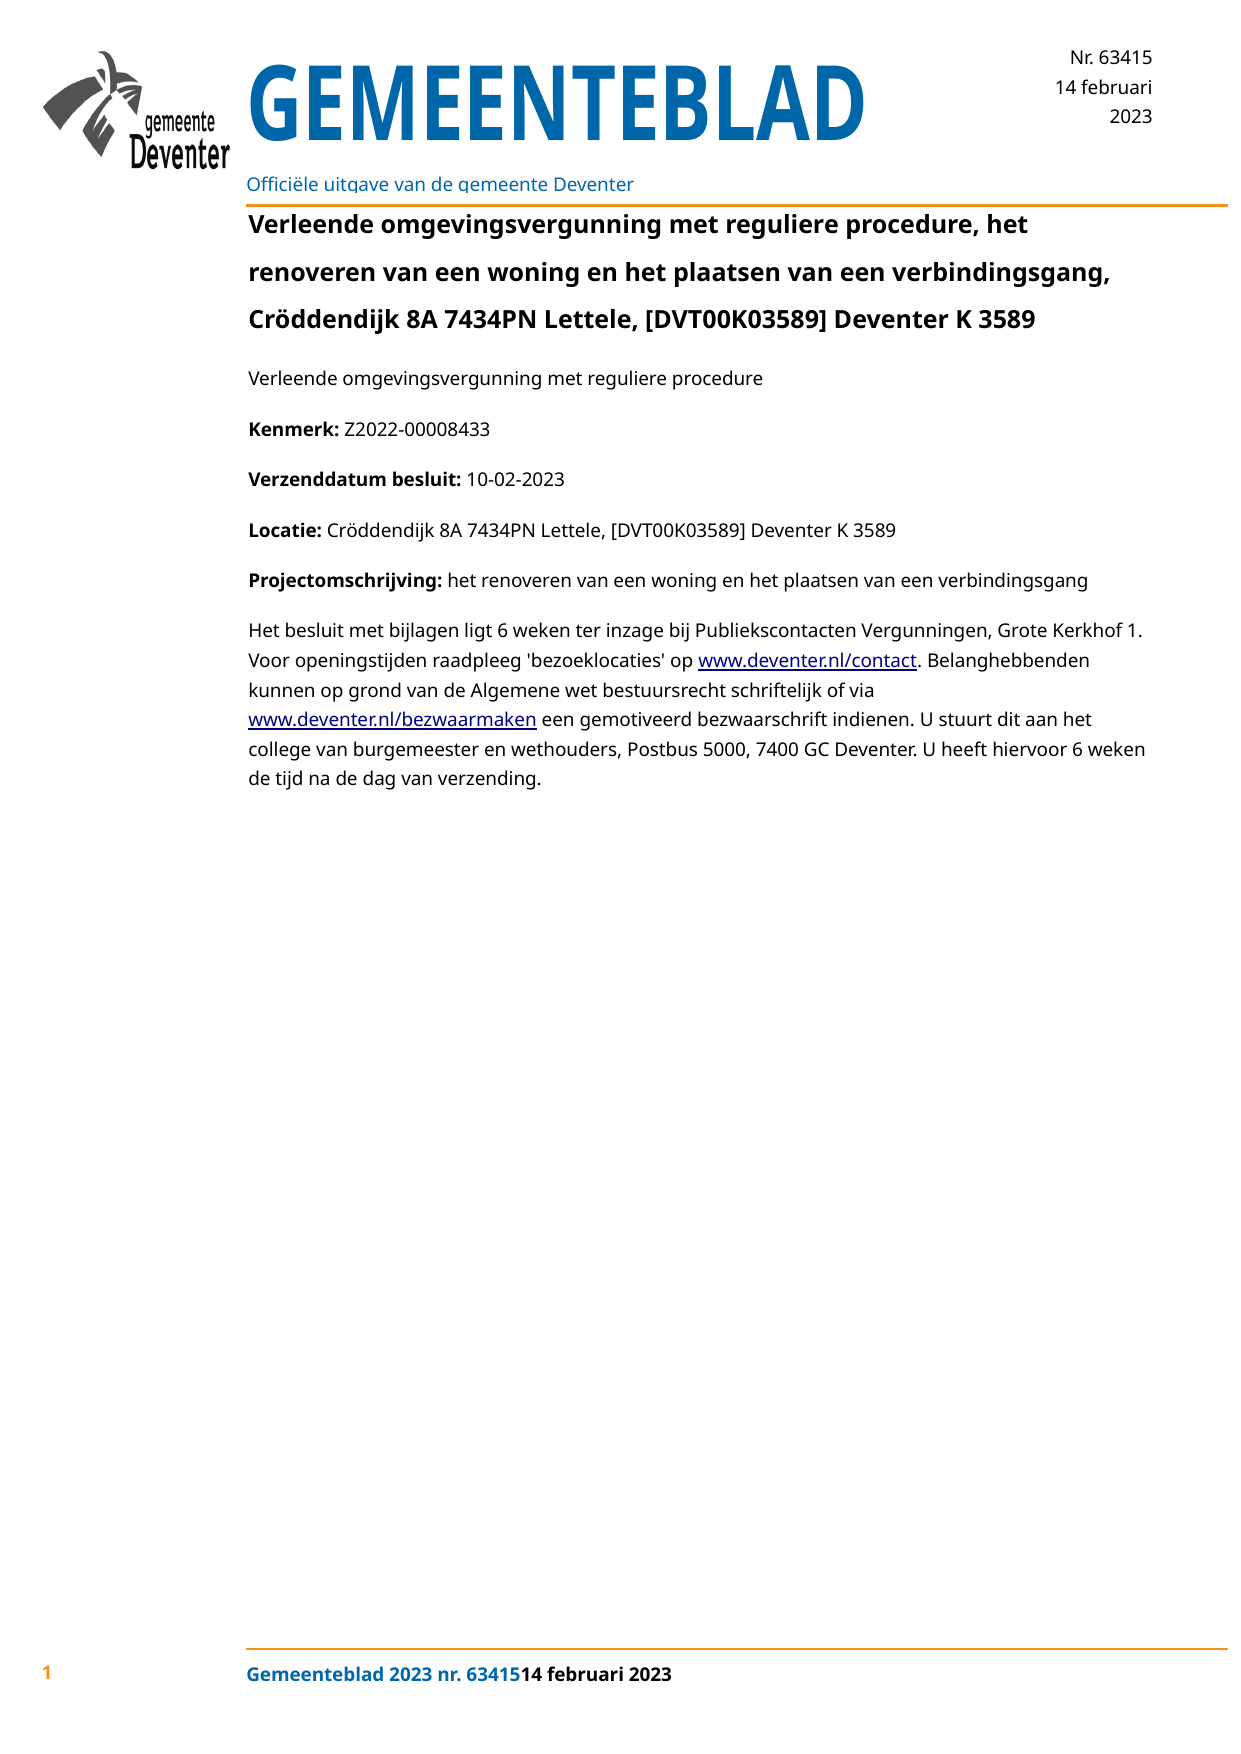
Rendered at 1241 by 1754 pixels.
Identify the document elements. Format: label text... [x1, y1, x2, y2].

text Verleende omgevingsvergunning met reguliere procedure, het renoveren van een woning en het plaatsen van een verbindingsgang, Cröddendijk 8A 7434PN Lettele, [DVT00K03589] Deventer K 3589 [248, 207, 1152, 336]
text Locatie: Cröddendijk 8A 7434PN Lettele, [DVT00K03589] Deventer K 3589 [248, 517, 1152, 542]
text Kenmerk: Z2022-00008433 [248, 416, 1152, 442]
text Het besluit met bijlagen ligt 6 weken ter inzage bij Publiekscontacten Vergunningen, Grote Kerkhof 1. Voor openingstijden raadpleeg 'bezoeklocaties' op www.deventer.nl/contact. Belanghebbenden kunnen op grond van de Algemene wet bestuursrecht schriftelijk of via www.deventer.nl/bezwaarmaken een gemotiveerd bezwaarschrift indienen. U stuurt dit aan het college van burgemeester en wethouders, Postbus 5000, 7400 GC Deventer. U heeft hiervoor 6 weken de tijd na de dag van verzending. [248, 618, 1152, 791]
picture [41, 47, 231, 172]
text Projectomschrijving: het renoveren van een woning en het plaatsen van een verbindingsgang [248, 567, 1152, 593]
text Verzenddatum besluit: 10-02-2023 [248, 466, 1152, 492]
text Verleende omgevingsvergunning met reguliere procedure [248, 366, 1152, 391]
